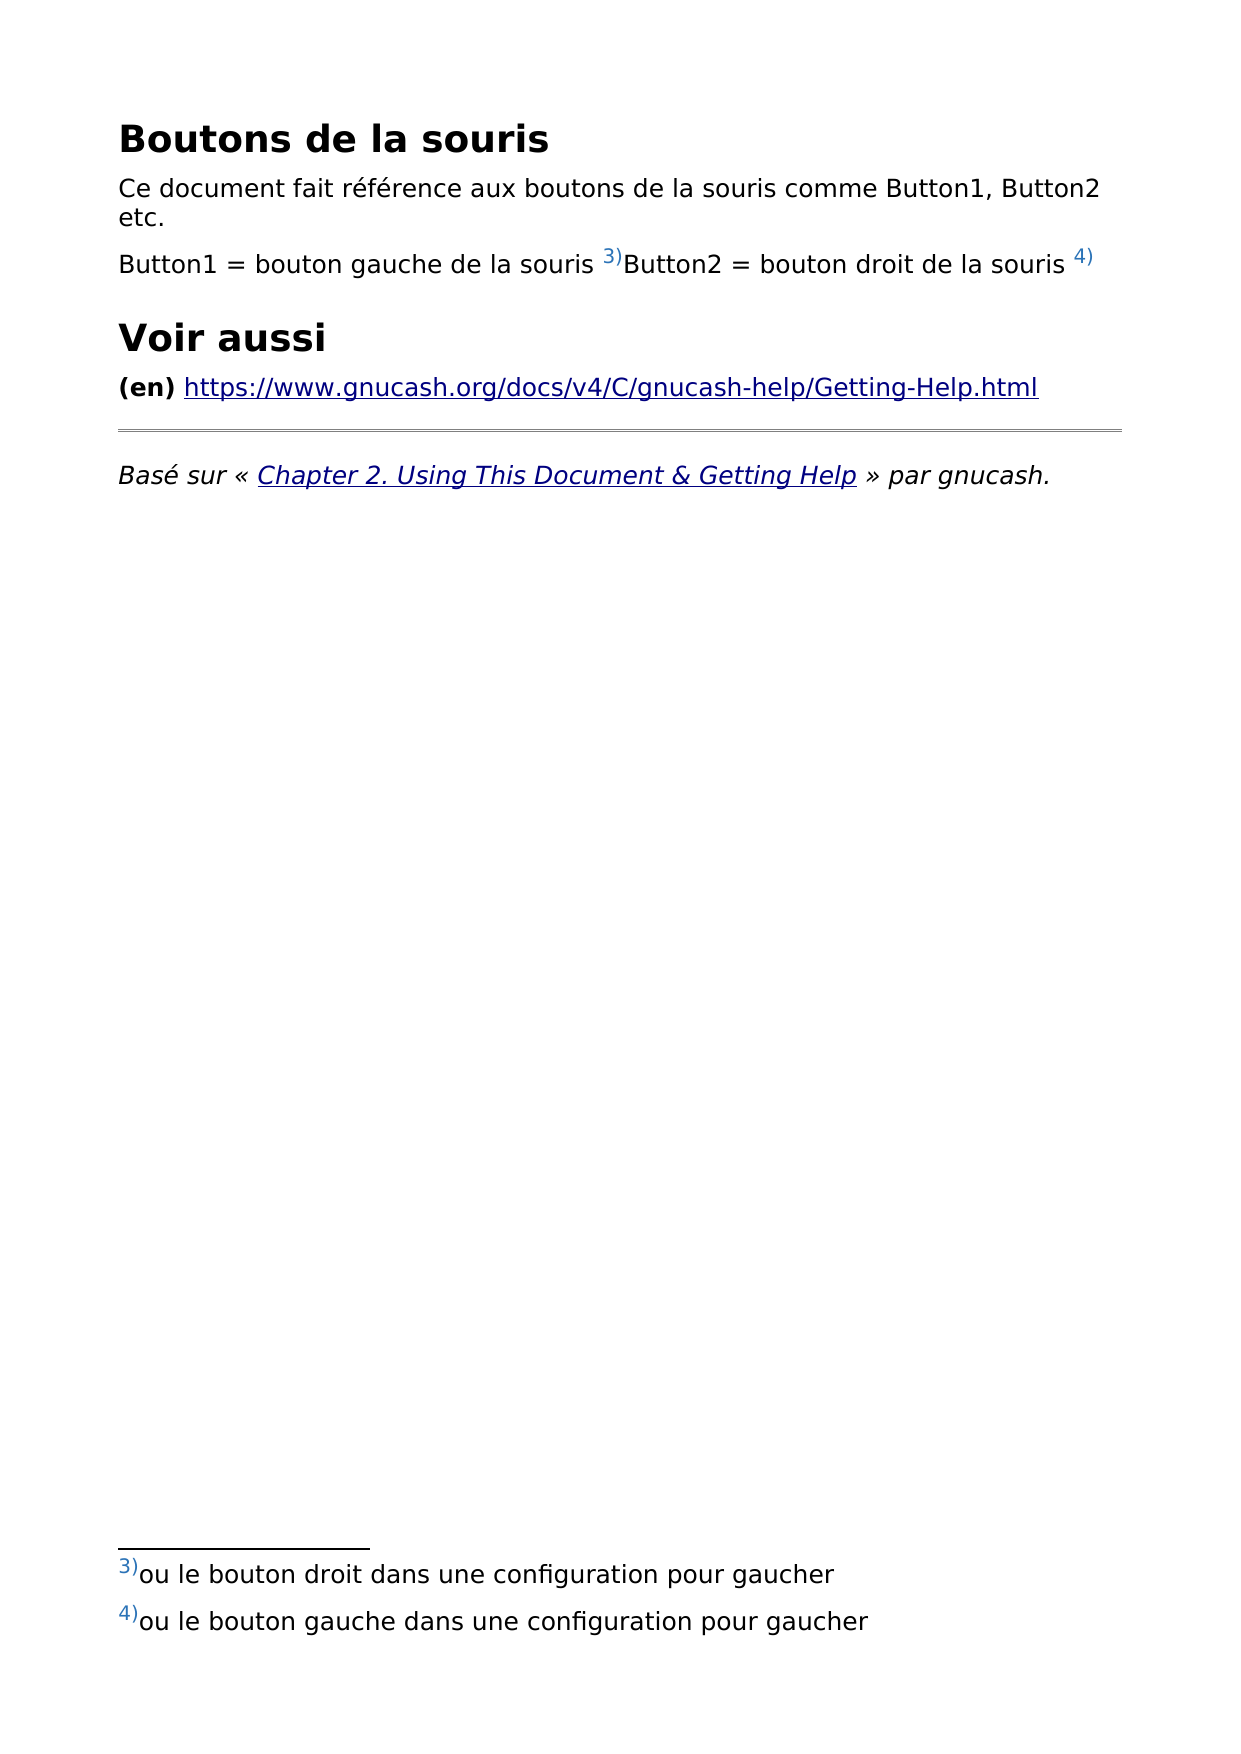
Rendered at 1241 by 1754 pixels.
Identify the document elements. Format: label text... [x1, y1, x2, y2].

subtitle Voir aussi [118, 317, 1122, 360]
text (en) https://www.gnucash.org/docs/v4/C/gnucash-help/Getting-Help.html [118, 373, 1122, 402]
text Ce document fait référence aux boutons de la souris comme Button1, Button2 etc. [118, 174, 1122, 233]
text ou le bouton gauche dans une configuration pour gaucher [118, 1602, 1122, 1636]
text Basé sur « Chapter 2. Using This Document & Getting Help » par gnucash. [118, 461, 1122, 490]
text Button1 = bouton gauche de la souris Button2 = bouton droit de la souris [118, 245, 1122, 279]
subtitle Boutons de la souris [118, 118, 1122, 162]
text ou le bouton droit dans une configuration pour gaucher [118, 1555, 1122, 1589]
